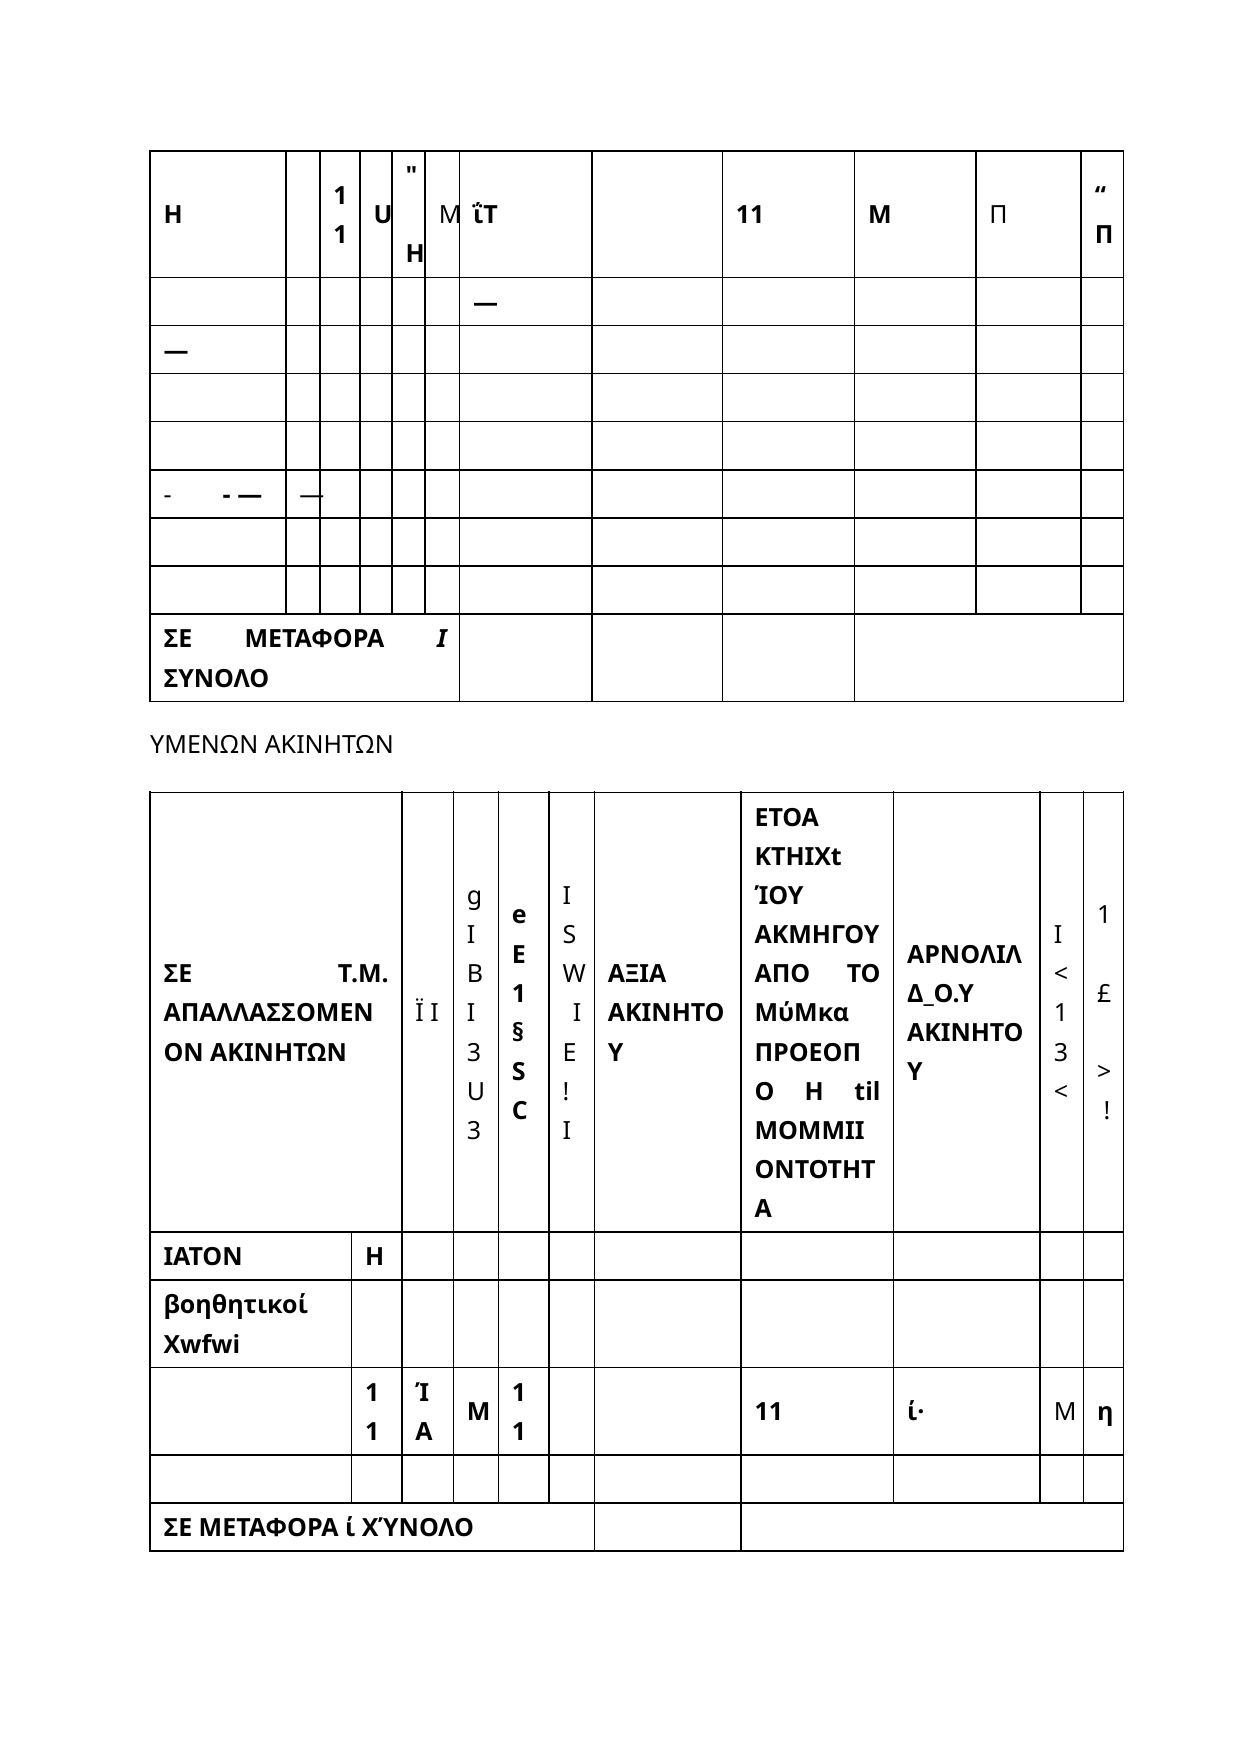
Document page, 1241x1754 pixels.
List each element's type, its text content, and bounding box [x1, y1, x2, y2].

table_cell [742, 1456, 893, 1502]
table_cell ΙΑΤΟΝ [151, 1233, 351, 1279]
table_cell [593, 422, 722, 469]
table_header ΕΤΟΑ KTHIXt ΊΟΥ ΑΚΜΗΓΟΥ ΑΠΟ ΤΟ ΜύΜκα ΠΡΟΕΟΠΟ Η til ΜΟΜΜΙΙ ΟΝΤΟΤΗΤΑ [742, 793, 893, 1231]
table_cell [287, 422, 319, 469]
table_cell [151, 1368, 351, 1454]
table_cell [151, 422, 285, 469]
table_cell [977, 471, 1080, 517]
table_cell [499, 1456, 548, 1502]
table_cell — [460, 278, 591, 324]
table_cell [460, 471, 591, 517]
table_cell [894, 1233, 1039, 1279]
table_cell “Π [1082, 152, 1123, 276]
table_cell [287, 519, 319, 565]
table_cell [352, 1281, 401, 1367]
table_header 1 £ > ! [1084, 793, 1123, 1231]
table_cell [1041, 1456, 1083, 1502]
table_cell [321, 326, 359, 373]
table_cell [1082, 326, 1123, 373]
table_cell ΣΕ ΜΕΤΑΦΟΡΑ ί ΧΎΝΟΛΟ [151, 1504, 594, 1550]
table_cell [855, 326, 975, 373]
table_cell Μ [454, 1368, 498, 1454]
table_cell Π [977, 152, 1080, 276]
table_cell [403, 1456, 453, 1502]
table_cell [460, 374, 591, 421]
table_cell [1084, 1456, 1123, 1502]
table_cell [393, 422, 424, 469]
table_header e Ε 1 § S C [499, 793, 548, 1231]
table_cell [1082, 471, 1123, 517]
table_cell [723, 422, 854, 469]
table_cell [1084, 1281, 1123, 1367]
table_cell Η [352, 1233, 401, 1279]
table_cell [550, 1281, 594, 1367]
table_cell [499, 1281, 548, 1367]
table_cell [321, 567, 359, 613]
table_cell [977, 422, 1080, 469]
table_cell [723, 567, 854, 613]
table_cell 11 [742, 1368, 893, 1454]
table_cell η [1084, 1368, 1123, 1454]
table_cell [426, 278, 459, 324]
table_cell [460, 567, 591, 613]
table_cell [426, 374, 459, 421]
table_cell Μ [855, 152, 975, 276]
table_cell [151, 278, 285, 324]
table_cell [1082, 374, 1123, 421]
table_cell Μ [1041, 1368, 1083, 1454]
table_cell [1041, 1281, 1083, 1367]
table_cell [393, 278, 424, 324]
table_cell [977, 374, 1080, 421]
table_cell [593, 326, 722, 373]
table_header ΑΡΝΟΛΙΛ Δ_Ο.Υ ΑΚΙΝΗΤΟΥ [894, 793, 1039, 1231]
table_cell [287, 326, 319, 373]
table_cell [361, 519, 391, 565]
table_cell 11 [499, 1368, 548, 1454]
table_cell [742, 1504, 1123, 1550]
table_cell 11 [352, 1368, 401, 1454]
table_cell [1082, 422, 1123, 469]
table_cell [460, 326, 591, 373]
table_cell [977, 519, 1080, 565]
table_cell [977, 567, 1080, 613]
table_cell [550, 1368, 594, 1454]
table_cell [460, 615, 591, 701]
table_cell [855, 422, 975, 469]
table_cell [321, 422, 359, 469]
table_cell [393, 326, 424, 373]
table_cell [595, 1368, 740, 1454]
table_cell [723, 471, 854, 517]
table_cell [426, 422, 459, 469]
table_cell [593, 567, 722, 613]
table_cell — [151, 326, 285, 373]
table_cell [393, 471, 424, 517]
table_cell [977, 326, 1080, 373]
table_cell [287, 374, 319, 421]
table_cell ΊΑ [403, 1368, 453, 1454]
table_cell [393, 374, 424, 421]
table_cell [287, 152, 319, 276]
table_cell [361, 278, 391, 324]
table_header Ι S W Ι Ε! Ι [550, 793, 594, 1231]
table_cell 11 [723, 152, 854, 276]
table_cell [454, 1281, 498, 1367]
table_header Ϊ Ι [403, 793, 453, 1231]
table_header g Ι Β Ι 3 U 3 [454, 793, 498, 1231]
table_cell [894, 1281, 1039, 1367]
table_cell [1082, 278, 1123, 324]
table_cell [550, 1233, 594, 1279]
table_cell [894, 1456, 1039, 1502]
table_cell [1041, 1233, 1083, 1279]
table_cell ί· [894, 1368, 1039, 1454]
table_header Ι < 1 3 < [1041, 793, 1083, 1231]
table_cell [593, 152, 722, 276]
table_cell [454, 1456, 498, 1502]
table_cell [723, 278, 854, 324]
table_cell [742, 1233, 893, 1279]
table_cell U [361, 152, 391, 276]
table_cell 11 [321, 152, 359, 276]
table_cell [595, 1456, 740, 1502]
table_cell [426, 471, 459, 517]
table_cell [723, 326, 854, 373]
table_cell " Η [393, 152, 424, 276]
table_cell [595, 1281, 740, 1367]
table_cell [321, 374, 359, 421]
table_cell [151, 1456, 351, 1502]
table_cell [742, 1281, 893, 1367]
text ΥΜΕΝΩΝ ΑΚΙΝΗΤΩΝ [150, 727, 1090, 761]
table_cell [723, 519, 854, 565]
table_cell [393, 519, 424, 565]
table_cell [723, 374, 854, 421]
table_cell Μ [426, 152, 459, 276]
table_cell ΐΤ [460, 152, 591, 276]
table_cell - - — [151, 471, 285, 517]
table_cell [593, 374, 722, 421]
table_cell [287, 567, 319, 613]
table_cell ΣΕ ΜΕΤΑΦΟΡΑ Ι ΣΥΝΟΛΟ [151, 615, 459, 701]
table_cell [361, 567, 391, 613]
table_cell [321, 519, 359, 565]
table_cell [361, 326, 391, 373]
table_cell [855, 615, 1123, 701]
table_cell [593, 471, 722, 517]
table_cell [593, 519, 722, 565]
table_cell [151, 519, 285, 565]
table_cell [855, 471, 975, 517]
table_cell [855, 519, 975, 565]
table_cell [361, 422, 391, 469]
table_cell [151, 567, 285, 613]
table_cell [352, 1456, 401, 1502]
table_cell [361, 374, 391, 421]
table_cell [426, 567, 459, 613]
table_cell [855, 278, 975, 324]
table_cell [550, 1456, 594, 1502]
table_header ΣΕ T.M. ΑΠΑΛΛΑΣΣΟΜΕΝΟΝ ΑΚΙΝΗΤΩΝ [151, 793, 401, 1231]
table_cell [499, 1233, 548, 1279]
table_cell [287, 278, 319, 324]
table_cell [855, 567, 975, 613]
table_cell [855, 374, 975, 421]
table_cell [460, 519, 591, 565]
table_cell [321, 471, 359, 517]
table_cell [1082, 567, 1123, 613]
table_cell [593, 615, 722, 701]
table_cell [151, 374, 285, 421]
table_cell [393, 567, 424, 613]
table_cell — [287, 471, 319, 517]
table_cell [426, 326, 459, 373]
table_cell [403, 1281, 453, 1367]
table_cell [593, 278, 722, 324]
table_cell [321, 278, 359, 324]
table_cell [426, 519, 459, 565]
table_cell [403, 1233, 453, 1279]
table_cell Η [151, 152, 285, 276]
table_cell [460, 422, 591, 469]
table_cell [977, 278, 1080, 324]
table_cell [454, 1233, 498, 1279]
table_cell [1084, 1233, 1123, 1279]
table_cell [1082, 519, 1123, 565]
table_cell [361, 471, 391, 517]
table_cell [723, 615, 854, 701]
table_cell [595, 1504, 740, 1550]
table_cell βοηθητικοί Xwfwi [151, 1281, 351, 1367]
table_cell [595, 1233, 740, 1279]
table_header ΑΞΙΑ ΑΚΙΝΗΤΟΥ [595, 793, 740, 1231]
